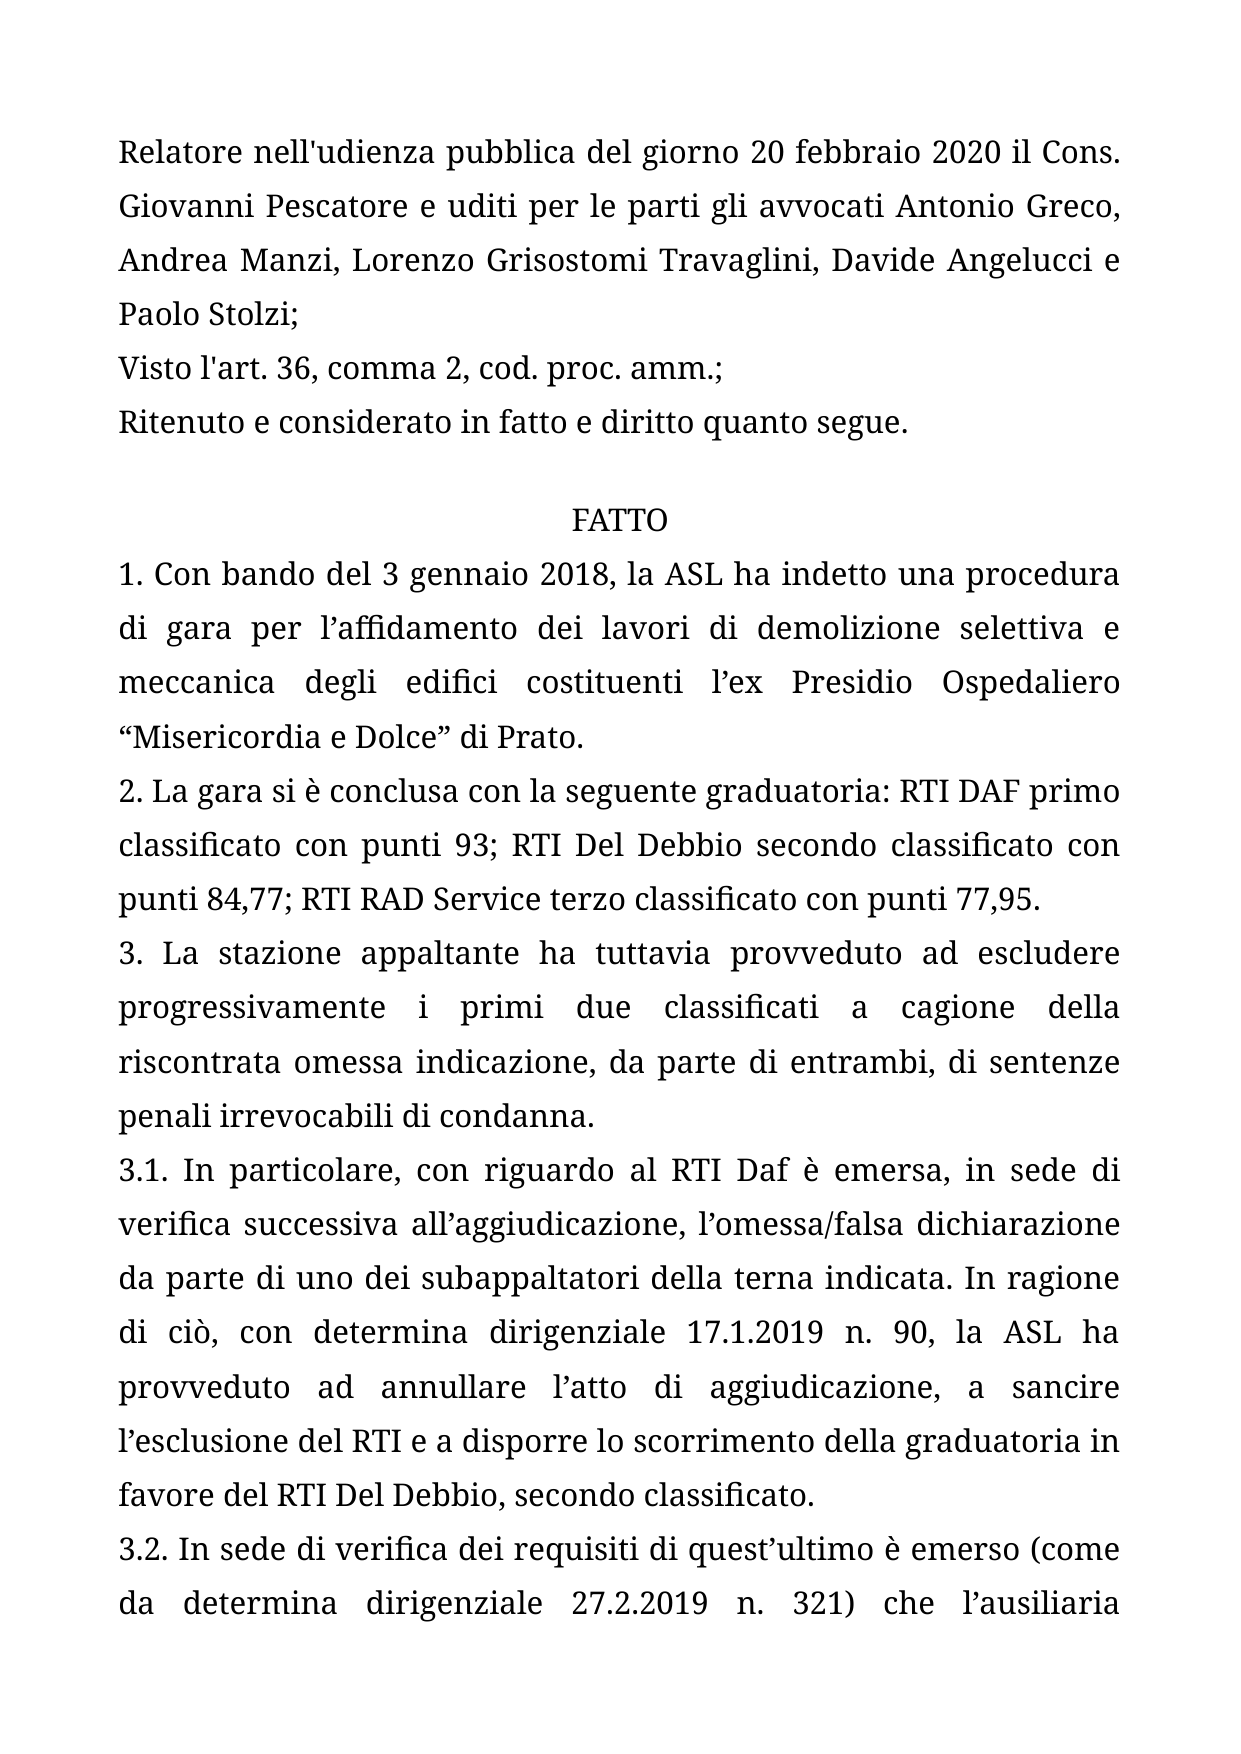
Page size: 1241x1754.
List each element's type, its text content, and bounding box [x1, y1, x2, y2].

text Visto l'art. 36, comma 2, cod. proc. amm.; [118, 335, 1122, 389]
text 3.1. In particolare, con riguardo al RTI Daf è emersa, in sede di verifica successiva all’aggiudicazione, l’omessa/falsa dichiarazione da parte di uno dei subappaltatori della terna indicata. In ragione di ciò, con determina dirigenziale 17.1.2019 n. 90, la ASL ha provveduto ad annullare l’atto di aggiudicazione, a sancire l’esclusione del RTI e a disporre lo scorrimento della graduatoria in favore del RTI Del Debbio, secondo classificato. [118, 1136, 1122, 1516]
text 2. La gara si è conclusa con la seguente graduatoria: RTI DAF primo classificato con punti 93; RTI Del Debbio secondo classificato con punti 84,77; RTI RAD Service terzo classificato con punti 77,95. [118, 757, 1122, 920]
text Relatore nell'udienza pubblica del giorno 20 febbraio 2020 il Cons. Giovanni Pescatore e uditi per le parti gli avvocati Antonio Greco, Andrea Manzi, Lorenzo Grisostomi Travaglini, Davide Angelucci e Paolo Stolzi; [118, 118, 1122, 335]
text 3. La stazione appaltante ha tuttavia provveduto ad escludere progressivamente i primi due classificati a cagione della riscontrata omessa indicazione, da parte di entrambi, di sentenze penali irrevocabili di condanna. [118, 920, 1122, 1136]
text 1. Con bando del 3 gennaio 2018, la ASL ha indetto una procedura di gara per l’affidamento dei lavori di demolizione selettiva e meccanica degli edifici costituenti l’ex Presidio Ospedaliero “Misericordia e Dolce” di Prato. [118, 541, 1122, 757]
text Ritenuto e considerato in fatto e diritto quanto segue. [118, 389, 1122, 443]
text FATTO [118, 484, 1122, 541]
text 3.2. In sede di verifica dei requisiti di quest’ultimo è emerso (come da determina dirigenziale 27.2.2019 n. 321) che l’ausiliaria [118, 1516, 1122, 1624]
